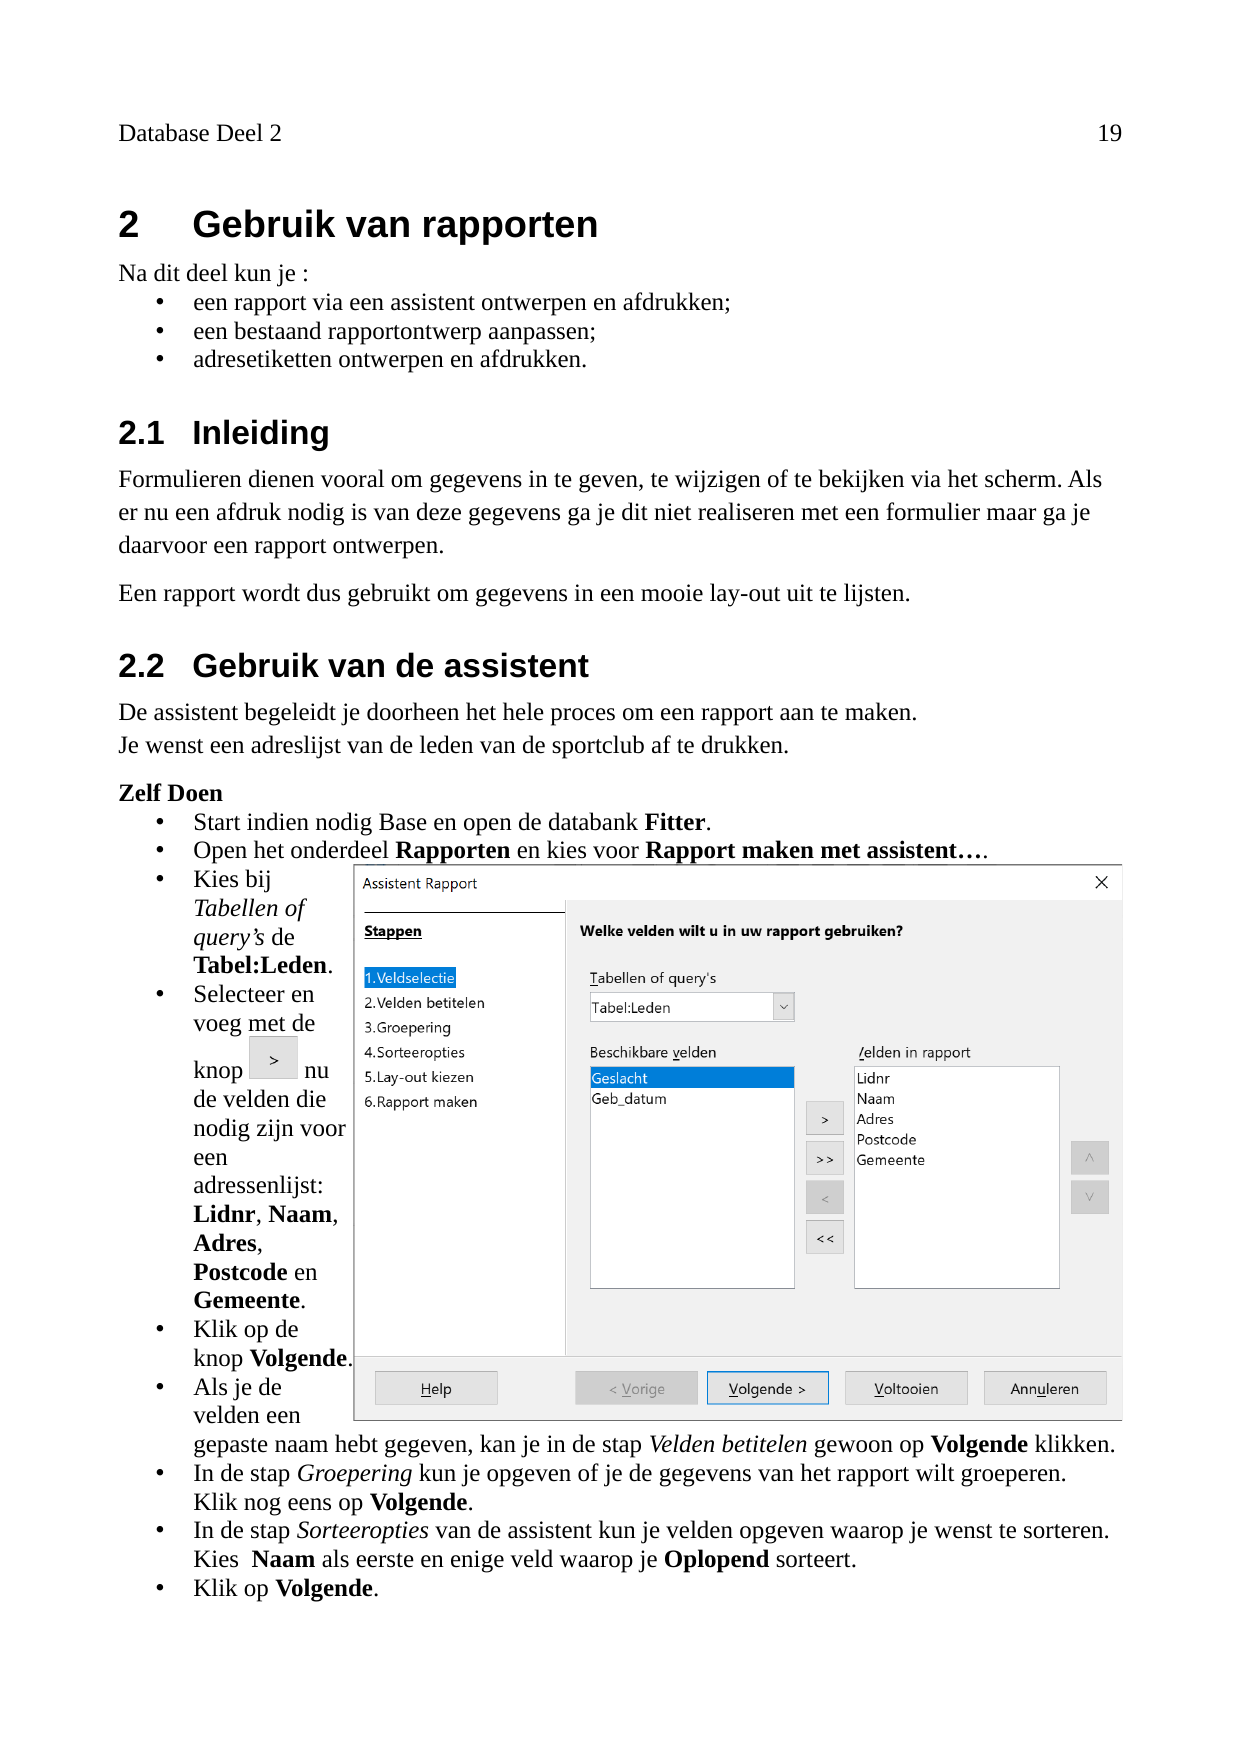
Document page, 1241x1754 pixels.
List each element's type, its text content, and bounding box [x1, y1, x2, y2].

list Kies bij Tabellen of query’s de Tabel:Leden. [156, 864, 353, 979]
subtitle Gebruik van de assistent [118, 646, 1122, 685]
text Een rapport wordt dus gebruikt om gegevens in een mooie lay-out uit te lijsten. [118, 578, 1122, 606]
list In de stap Sorteeropties van de assistent kun je velden opgeven waarop je wenst te sorteren. Kies Naam als eerste en enige veld waarop je Oplopend sorteert. [156, 1516, 1122, 1573]
list Open het onderdeel Rapporten en kies voor Rapport maken met assistent…. [156, 835, 1122, 864]
list Selecteer en voeg met de knop nu de velden die nodig zijn voor een adressenlijst: Lidnr, Naam, Adres, Postcode en Gemeente. [156, 979, 353, 1314]
list Klik op de knop Volgende. [156, 1314, 353, 1372]
picture [353, 864, 1123, 1421]
text De assistent begeleidt je doorheen het hele proces om een rapport aan te maken. Je wenst een adreslijst van de leden van de sportclub af te drukken. [118, 697, 1122, 759]
subtitle Gebruik van rapporten [118, 202, 1122, 246]
list een rapport via een assistent ontwerpen en afdrukken; [156, 287, 1122, 316]
list Start indien nodig Base en open de databank Fitter. [156, 807, 1122, 835]
list In de stap Groepering kun je opgeven of je de gegevens van het rapport wilt groeperen. Klik nog eens op Volgende. [156, 1458, 1122, 1516]
subtitle Inleiding [118, 413, 1122, 452]
text Na dit deel kun je : [118, 258, 1122, 287]
text Zelf Doen [118, 778, 1122, 807]
list Klik op Volgende. [156, 1573, 1122, 1602]
list Als je de velden een gepaste naam hebt gegeven, kan je in de stap Velden betitelen gewoon op Volgende klikken. [156, 1372, 1122, 1458]
list adresetiketten ontwerpen en afdrukken. [156, 344, 1122, 373]
list een bestaand rapportontwerp aanpassen; [156, 316, 1122, 344]
text Formulieren dienen vooral om gegevens in te geven, te wijzigen of te bekijken via het scherm. Als er nu een afdruk nodig is van deze gegevens ga je dit niet realiseren met een formulier maar ga je daarvoor een rapport ontwerpen. [118, 464, 1122, 559]
picture [249, 1036, 298, 1079]
